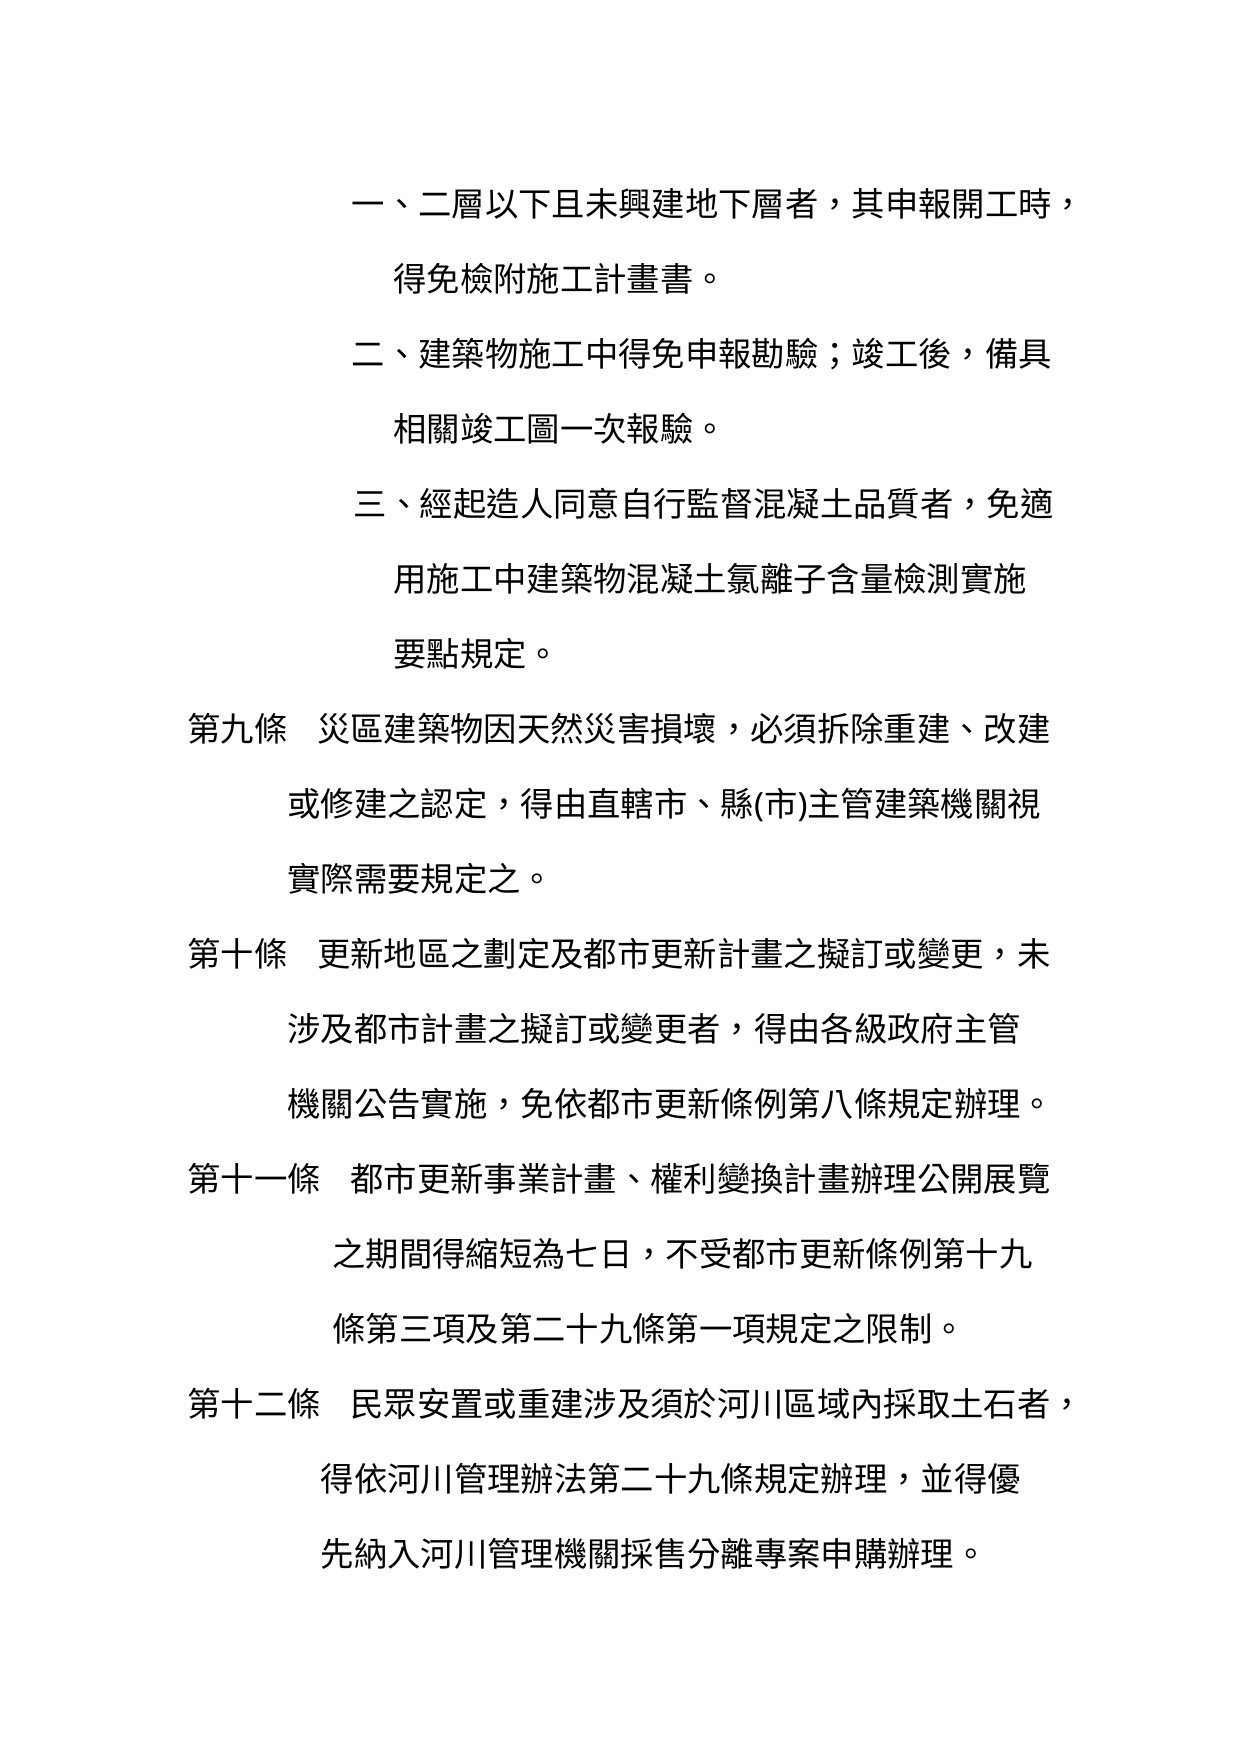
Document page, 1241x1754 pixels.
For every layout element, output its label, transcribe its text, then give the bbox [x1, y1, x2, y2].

text 第十條 更新地區之劃定及都市更新計畫之擬訂或變更，未涉及都市計畫之擬訂或變更者，得由各級政府主管機關公告實施，免依都市更新條例第八條規定辦理。 [187, 914, 1053, 1139]
text 第十一條 都市更新事業計畫、權利變換計畫辦理公開展覽之期間得縮短為七日，不受都市更新條例第十九條第三項及第二十九條第一項規定之限制。 [187, 1139, 1053, 1364]
text 第十二條 民眾安置或重建涉及須於河川區域內採取土石者，得依河川管理辦法第二十九條規定辦理，並得優先納入河川管理機關採售分離專案申購辦理。 [187, 1364, 1053, 1589]
text 第九條 災區建築物因天然災害損壞，必須拆除重建、改建或修建之認定，得由直轄市、縣(市)主管建築機關視實際需要規定之。 [187, 689, 1053, 914]
text 一、二層以下且未興建地下層者，其申報開工時，得免檢附施工計畫書。 [352, 164, 1053, 314]
text 二、建築物施工中得免申報勘驗；竣工後，備具相關竣工圖一次報驗。 [352, 314, 1053, 464]
text 三、經起造人同意自行監督混凝土品質者，免適用施工中建築物混凝土氯離子含量檢測實施要點規定。 [354, 464, 1053, 689]
